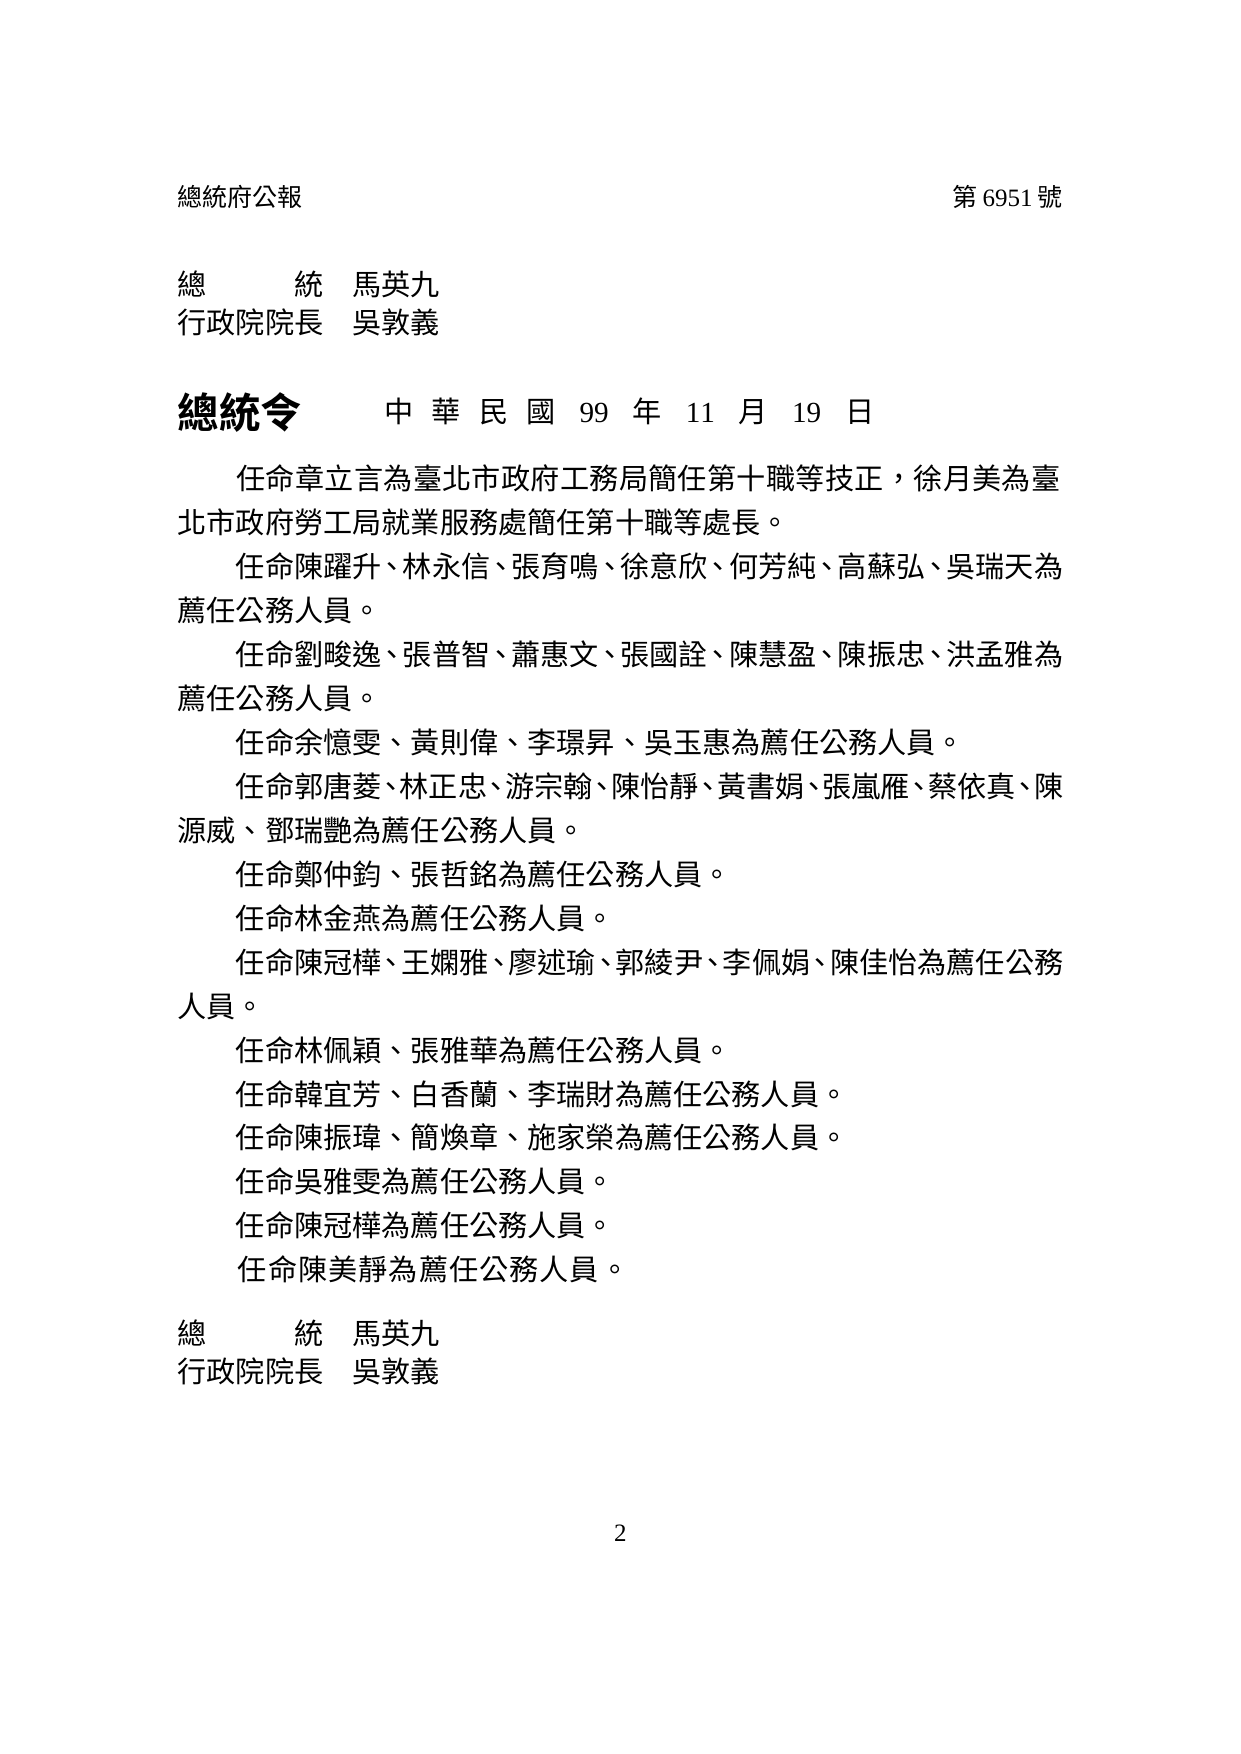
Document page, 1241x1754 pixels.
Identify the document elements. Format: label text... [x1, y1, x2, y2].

text 任命陳美靜為薦任公務人員。 [177, 1246, 1063, 1290]
text 任命林佩穎、張雅華為薦任公務人員。 [177, 1026, 1063, 1070]
text 任命陳躍升、林永信、張育鳴、徐意欣、何芳純、高蘇弘、吳瑞天為薦任公務人員。 [177, 542, 1063, 630]
table_header 中華民國99年11月19日 [381, 366, 877, 454]
text 任命劉畯逸、張普智、蕭惠文、張國詮、陳慧盈、陳振忠、洪孟雅為薦任公務人員。 [177, 630, 1063, 718]
text 任命吳雅雯為薦任公務人員。 [177, 1158, 1063, 1202]
text 任命陳冠樺、王嫻雅、廖述瑜、郭綾尹、李佩娟、陳佳怡為薦任公務人員。 [177, 938, 1063, 1026]
text 任命陳振瑋、簡煥章、施家榮為薦任公務人員。 [177, 1114, 1063, 1158]
text 任命鄭仲鈞、張哲銘為薦任公務人員。 [177, 850, 1063, 894]
text 任命林金燕為薦任公務人員。 [177, 894, 1063, 938]
text 任命郭唐菱、林正忠、游宗翰、陳怡靜、黃書娟、張嵐雁、蔡依真、陳源威、鄧瑞艷為薦任公務人員。 [177, 762, 1063, 850]
text 任命余憶雯、黃則偉、李璟昇、吳玉惠為薦任公務人員。 [177, 718, 1063, 762]
text 總 統 馬英九 [177, 1315, 1063, 1352]
text 任命韓宜芳、白香蘭、李瑞財為薦任公務人員。 [177, 1070, 1063, 1114]
table_header 總統令 [174, 366, 381, 454]
text 行政院院長 吳敦義 [177, 303, 1063, 341]
text 行政院院長 吳敦義 [177, 1352, 1063, 1390]
text 總 統 馬英九 [177, 266, 1063, 303]
text 任命章立言為臺北市政府工務局簡任第十職等技正，徐月美為臺北市政府勞工局就業服務處簡任第十職等處長。 [177, 454, 1063, 542]
text 任命陳冠樺為薦任公務人員。 [177, 1202, 1063, 1246]
